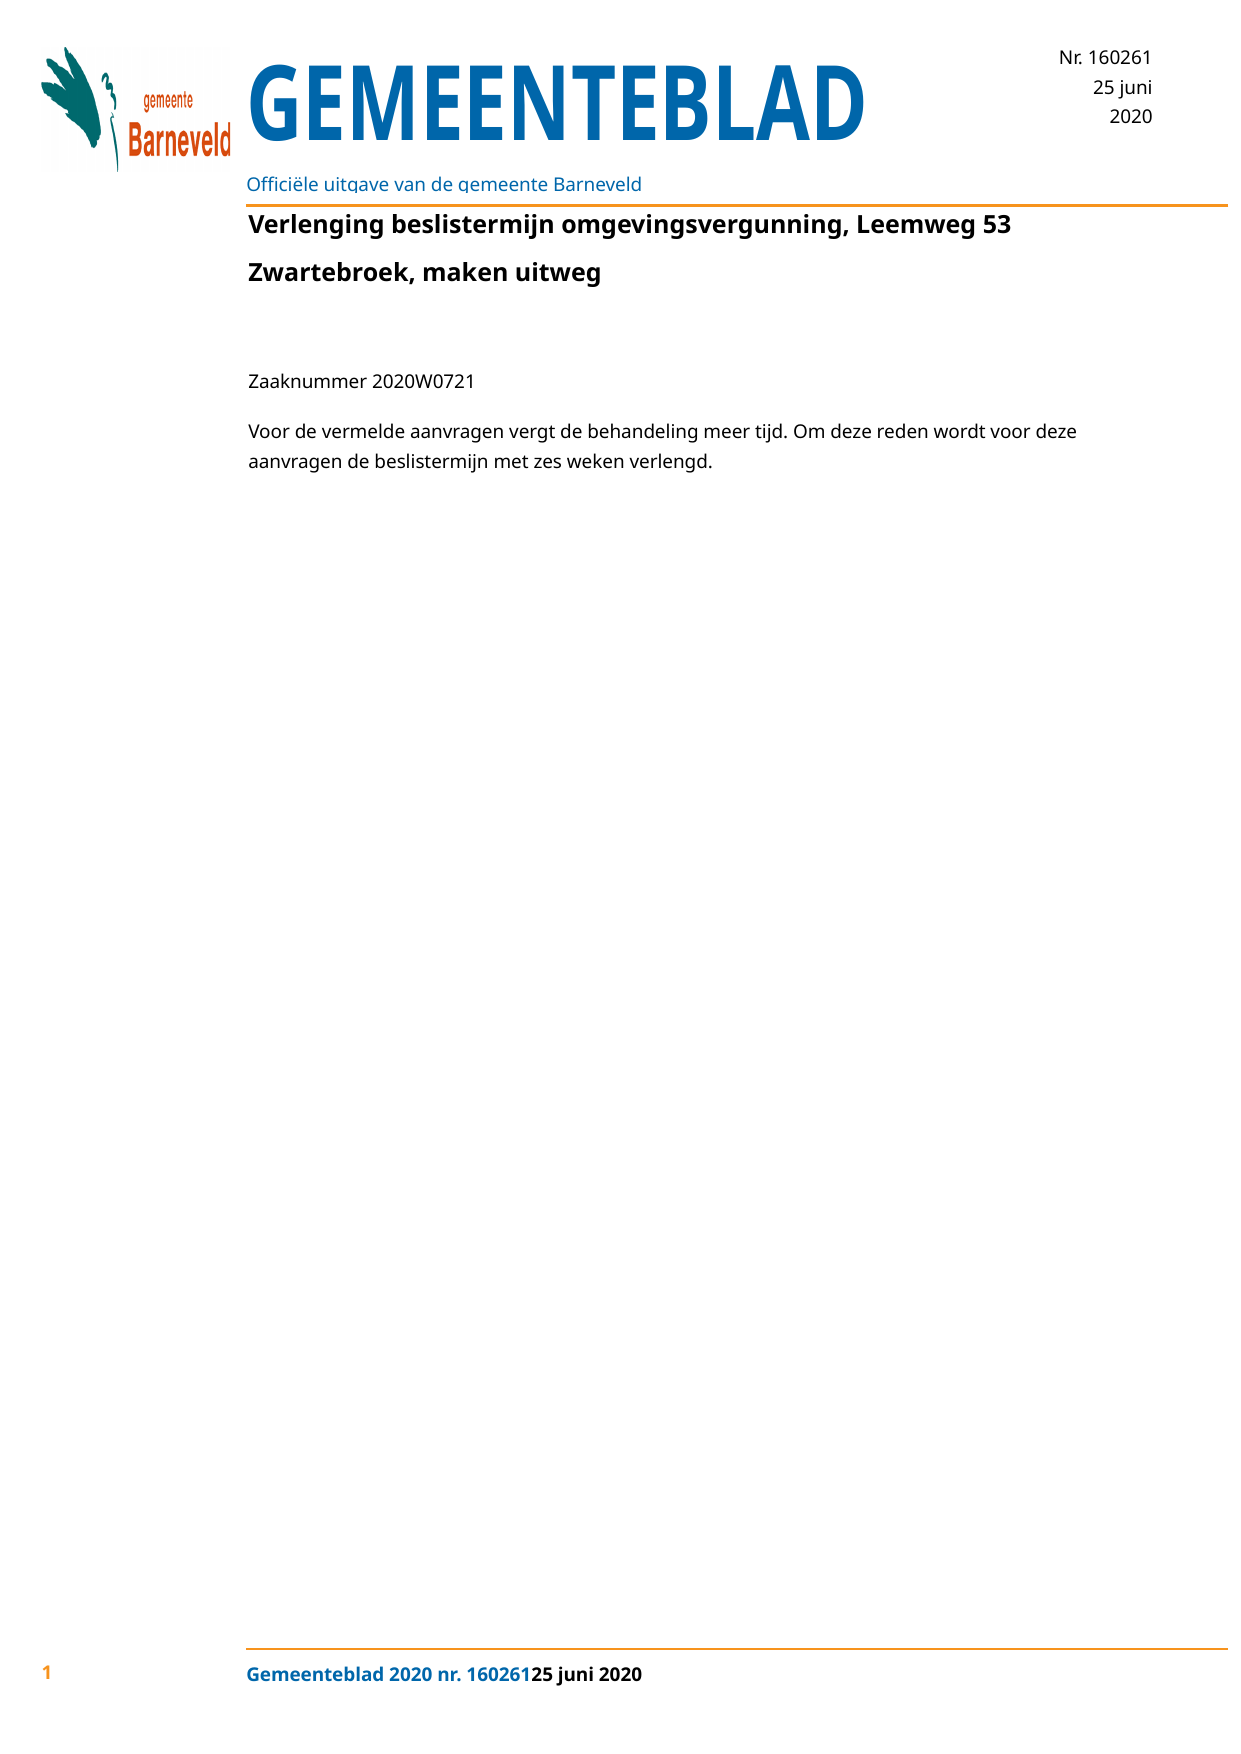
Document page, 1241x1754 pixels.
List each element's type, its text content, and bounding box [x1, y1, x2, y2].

text Voor de vermelde aanvragen vergt de behandeling meer tijd. Om deze reden wordt voor deze aanvragen de beslistermijn met zes weken verlengd. [248, 419, 1152, 474]
text Verlenging beslistermijn omgevingsvergunning, Leemweg 53 Zwartebroek, maken uitweg [248, 207, 1152, 288]
text Zaaknummer 2020W0721 [248, 368, 1152, 394]
picture [41, 47, 231, 172]
